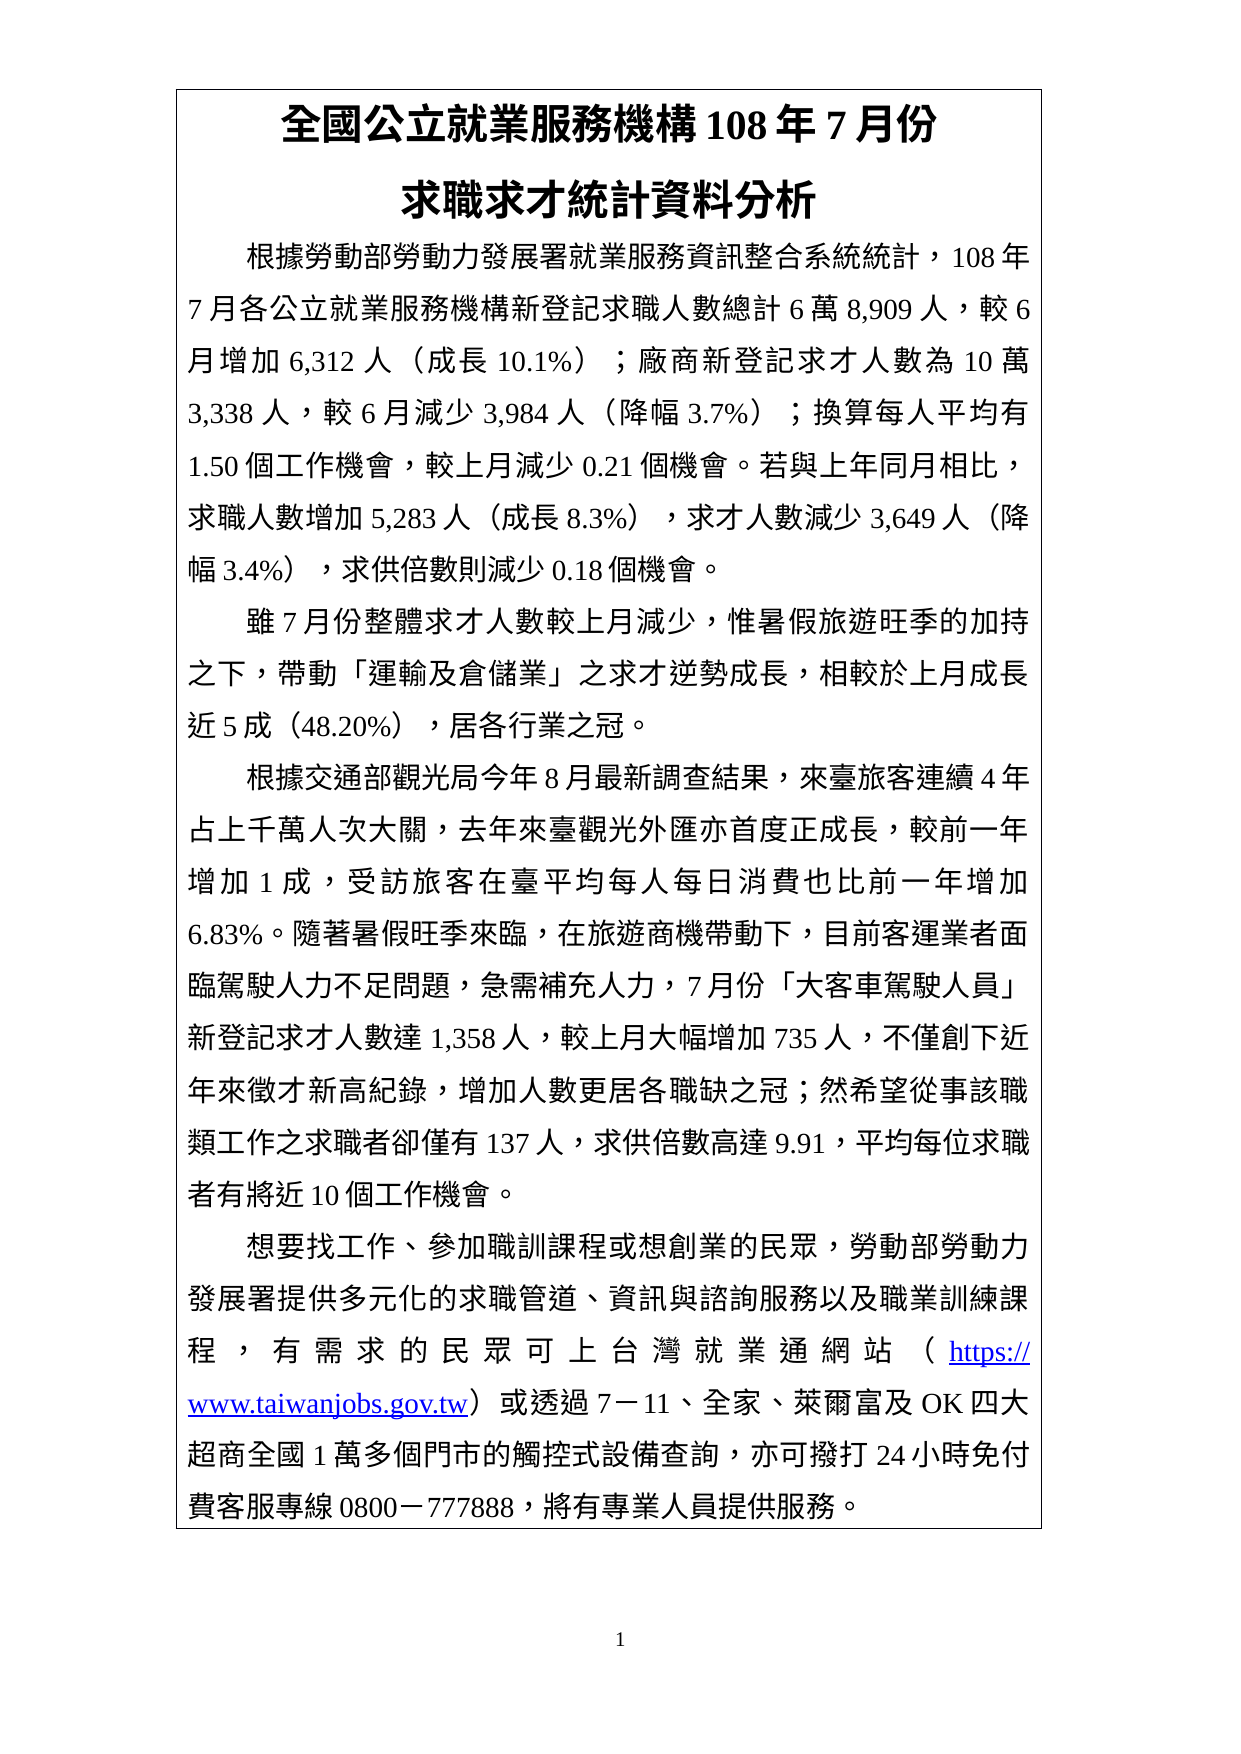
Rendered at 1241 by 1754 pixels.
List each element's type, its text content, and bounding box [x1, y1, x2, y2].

table_header 全國公立就業服務機構108年7月份 求職求才統計資料分析 根據勞動部勞動力發展署就業服務資訊整合系統統計，108年7月各公立就業服務機構新登記求職人數總計6萬8,909人，較6月增加6,312人（成長10.1%）；廠商新登記求才人數為10萬3,338人，較6月減少3,984人（降幅3.7%）；換算每人平均有1.50個工作機會，較上月減少0.21個機會。若與上年同月相比，求職人數增加5,283人（成長8.3%），求才人數減少3,649人（降幅3.4%），求供倍數則減少0.18個機會。 雖7月份整體求才人數較上月減少，惟暑假旅遊旺季的加持之下，帶動「運輸及倉儲業」之求才逆勢成長，相較於上月成長近5成（48.20%），居各行業之冠。 根據交通部觀光局今年8月最新調查結果，來臺旅客連續4年占上千萬人次大關，去年來臺觀光外匯亦首度正成長，較前一年增加1成，受訪旅客在臺平均每人每日消費也比前一年增加6.83%。隨著暑假旺季來臨，在旅遊商機帶動下，目前客運業者面臨駕駛人力不足問題，急需補充人力，7月份「大客車駕駛人員」新登記求才人數達1,358人，較上月大幅增加735人，不僅創下近年來徵才新高紀錄，增加人數更居各職缺之冠；然希望從事該職類工作之求職者卻僅有137人，求供倍數高達9.91，平均每位求職者有將近10個工作機會。 想要找工作、參加職訓課程或想創業的民眾，勞動部勞動力發展署提供多元化的求職管道、資訊與諮詢服務以及職業訓練課程，有需求的民眾可上台灣就業通網站（https://www.taiwanjobs.gov.tw）或透過7－11、全家、萊爾富及OK四大超商全國1萬多個門市的觸控式設備查詢，亦可撥打24小時免付費客服專線0800－777888，將有專業人員提供服務。 [177, 90, 1041, 1528]
